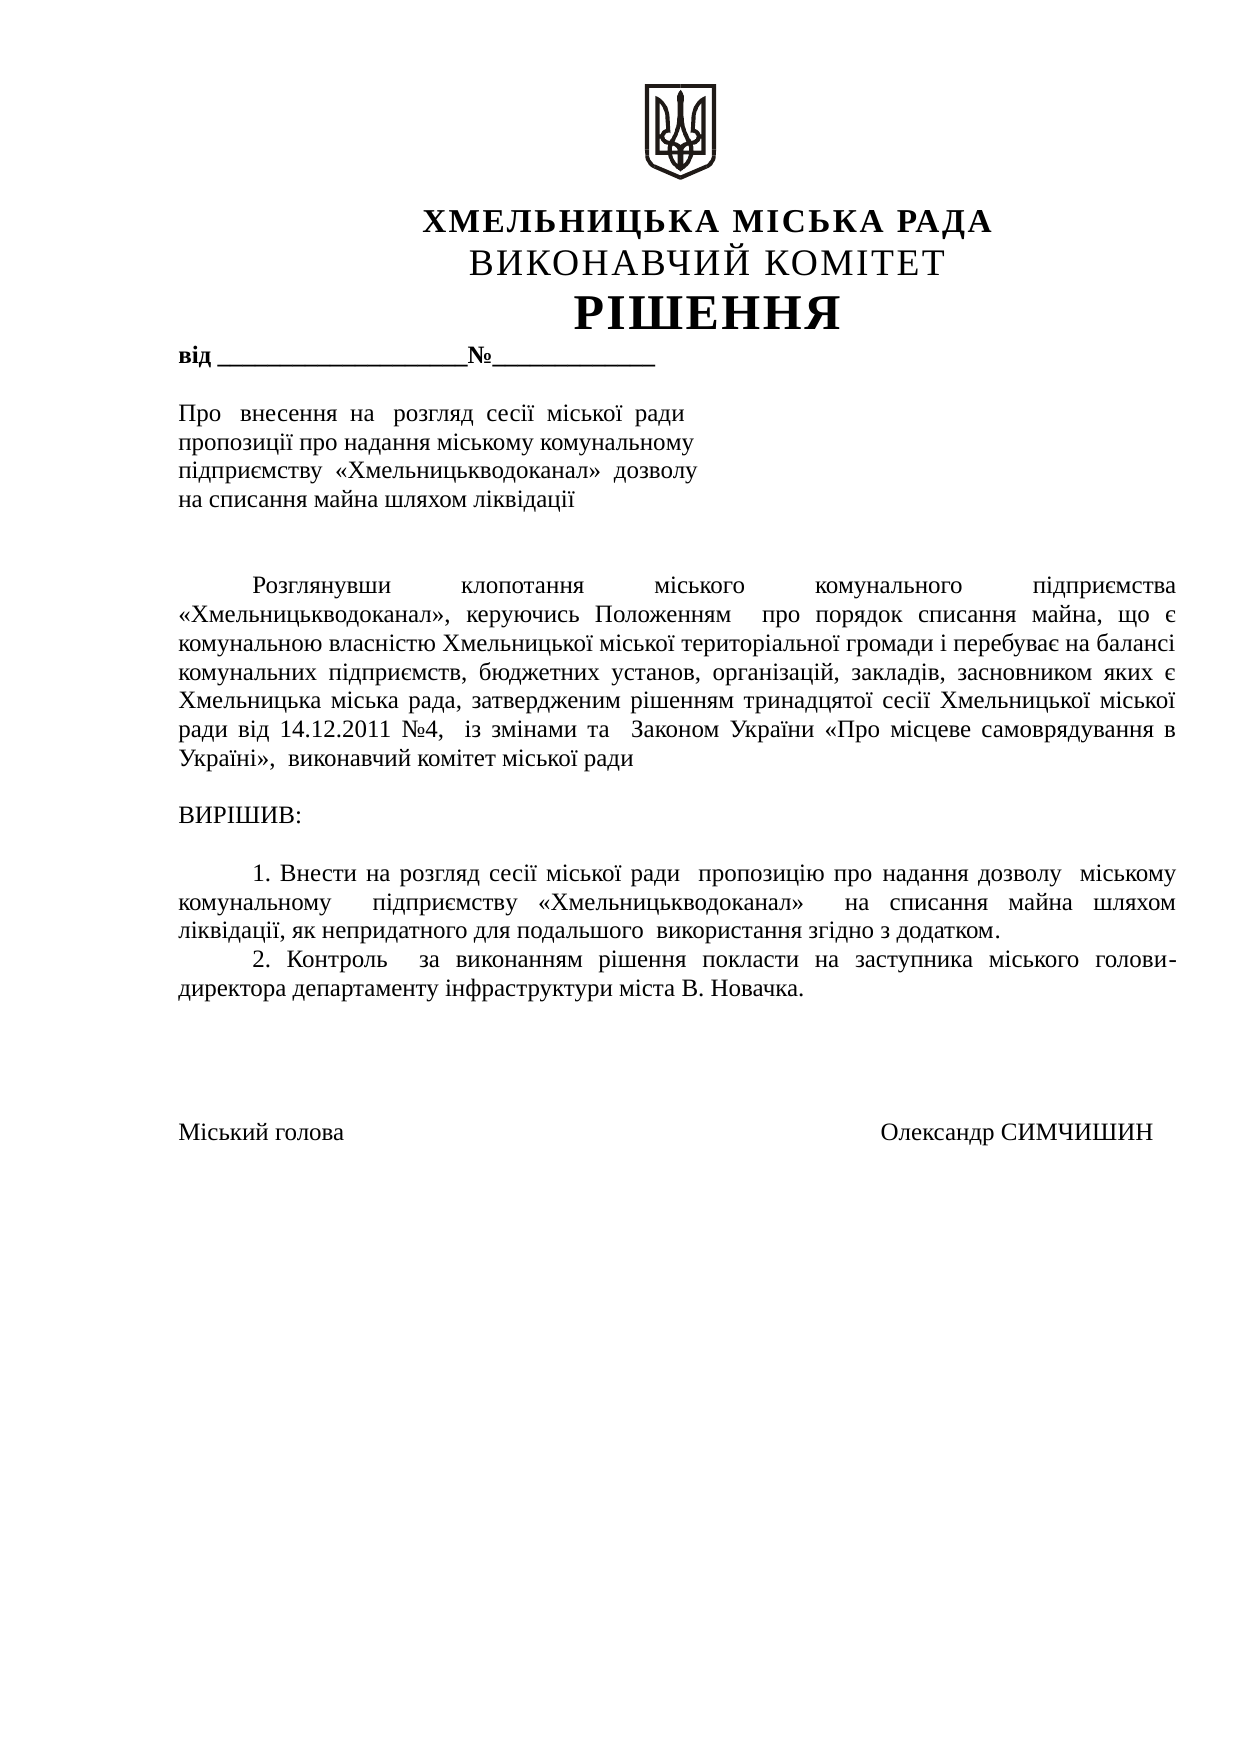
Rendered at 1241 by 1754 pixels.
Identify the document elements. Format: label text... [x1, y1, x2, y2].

text Міський голова Олександр СИМЧИШИН [178, 1117, 1209, 1146]
text від ____________________№_____________ [178, 341, 1177, 369]
text на списання майна шляхом ліквідації [178, 484, 1177, 513]
text ВИКОНАВЧИЙ КОМІТЕТ [178, 240, 1177, 283]
text пропозиції про надання міському комунальному [178, 427, 1177, 456]
text 1. Внести на розгляд сесії міської ради пропозицію про надання дозволу міському комунальному підприємству «Хмельницькводоканал» на списання майна шляхом ліквідації, як непридатного для подальшого використання згідно з додатком. [178, 858, 1177, 944]
text 2. Контроль за виконанням рішення покласти на заступника міського голови- директора департаменту інфраструктури міста В. Новачка. [178, 944, 1177, 1002]
text ВИРІШИВ: [178, 801, 1177, 829]
text РІШЕННЯ [178, 283, 1177, 341]
text Розглянувши клопотання міського комунального підприємства «Хмельницькводоканал», керуючись Положенням про порядок списання майна, що є комунальною власністю Хмельницької міської територіальної громади і перебуває на балансі комунальних підприємств, бюджетних установ, організацій, закладів, засновником яких є Хмельницька міська рада, затвердженим рішенням тринадцятої сесії Хмельницької міської ради від 14.12.2011 №4, із змінами та Законом України «Про місцеве самоврядування в Україні», виконавчий комітет міської ради [178, 571, 1177, 772]
text Про внесення на розгляд сесії міської ради [178, 398, 1177, 427]
text підприємству «Хмельницькводоканал» дозволу [178, 456, 1177, 484]
text ХМЕЛЬНИЦЬКА МІСЬКА РАДА [178, 202, 1177, 240]
